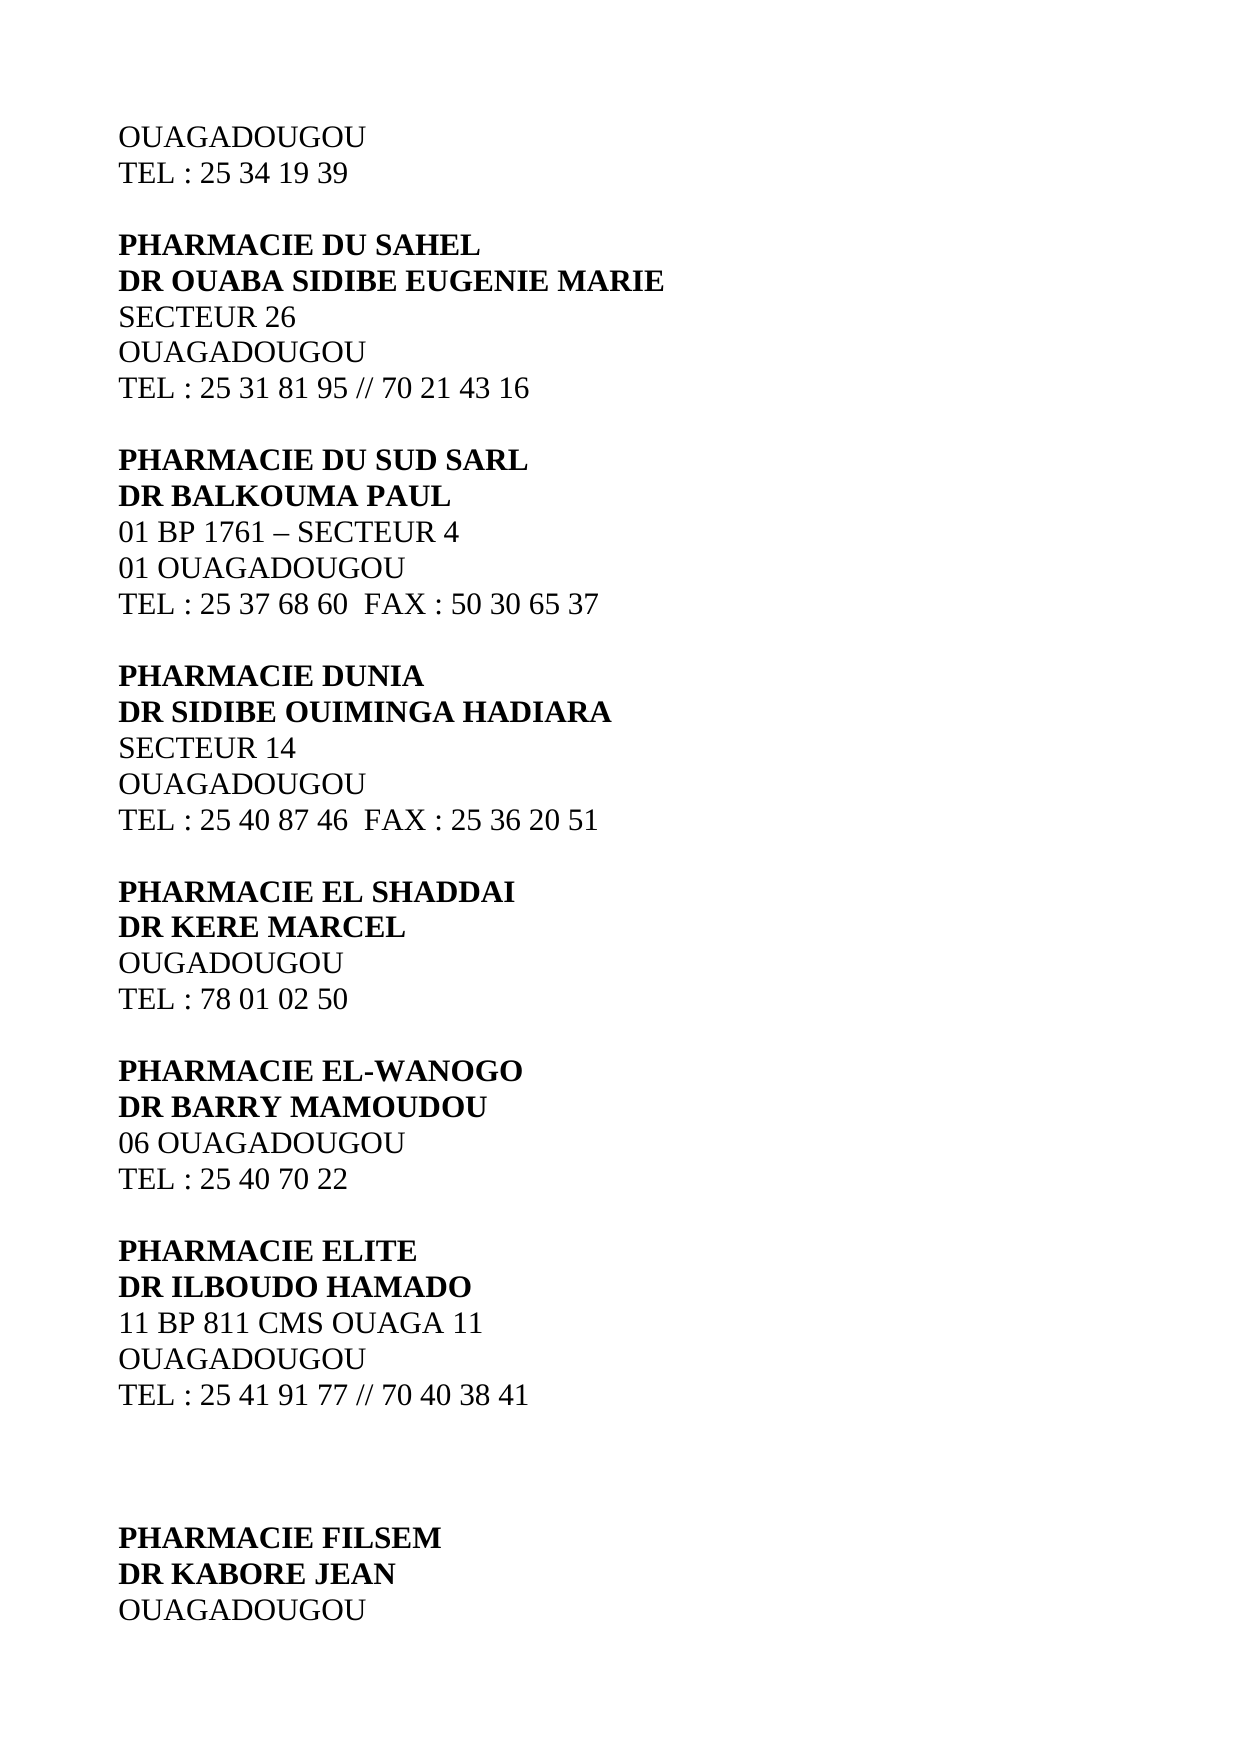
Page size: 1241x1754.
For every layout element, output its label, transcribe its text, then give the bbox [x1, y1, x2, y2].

text SECTEUR 14 [118, 729, 1122, 765]
text PHARMACIE DU SAHEL [118, 226, 1122, 262]
text 06 OUAGADOUGOU [118, 1124, 1122, 1160]
text DR BARRY MAMOUDOU [118, 1088, 1122, 1124]
text TEL : 25 37 68 60 FAX : 50 30 65 37 [118, 585, 1122, 621]
text DR SIDIBE OUIMINGA HADIARA [118, 693, 1122, 729]
text DR ILBOUDO HAMADO [118, 1268, 1122, 1304]
text SECTEUR 26 [118, 298, 1122, 334]
text TEL : 25 40 87 46 FAX : 25 36 20 51 [118, 801, 1122, 837]
text TEL : 78 01 02 50 [118, 981, 1122, 1017]
text OUAGADOUGOU [118, 1340, 1122, 1376]
text DR KABORE JEAN [118, 1556, 1122, 1592]
text PHARMACIE EL SHADDAI [118, 873, 1122, 909]
text OUAGADOUGOU [118, 334, 1122, 370]
text 01 BP 1761 – SECTEUR 4 [118, 513, 1122, 549]
text 11 BP 811 CMS OUAGA 11 [118, 1304, 1122, 1340]
text TEL : 25 40 70 22 [118, 1160, 1122, 1196]
text PHARMACIE EL-WANOGO [118, 1052, 1122, 1088]
text DR OUABA SIDIBE EUGENIE MARIE [118, 262, 1122, 298]
text OUAGADOUGOU [118, 118, 1122, 154]
text 01 OUAGADOUGOU [118, 549, 1122, 585]
text DR KERE MARCEL [118, 909, 1122, 945]
text TEL : 25 34 19 39 [118, 154, 1122, 190]
text DR BALKOUMA PAUL [118, 477, 1122, 513]
text PHARMACIE ELITE [118, 1232, 1122, 1268]
text PHARMACIE DUNIA [118, 657, 1122, 693]
text OUAGADOUGOU [118, 765, 1122, 801]
text OUAGADOUGOU [118, 1592, 1122, 1627]
text PHARMACIE FILSEM [118, 1520, 1122, 1556]
text PHARMACIE DU SUD SARL [118, 442, 1122, 477]
text TEL : 25 31 81 95 // 70 21 43 16 [118, 370, 1122, 406]
text OUGADOUGOU [118, 945, 1122, 981]
text TEL : 25 41 91 77 // 70 40 38 41 [118, 1376, 1122, 1412]
